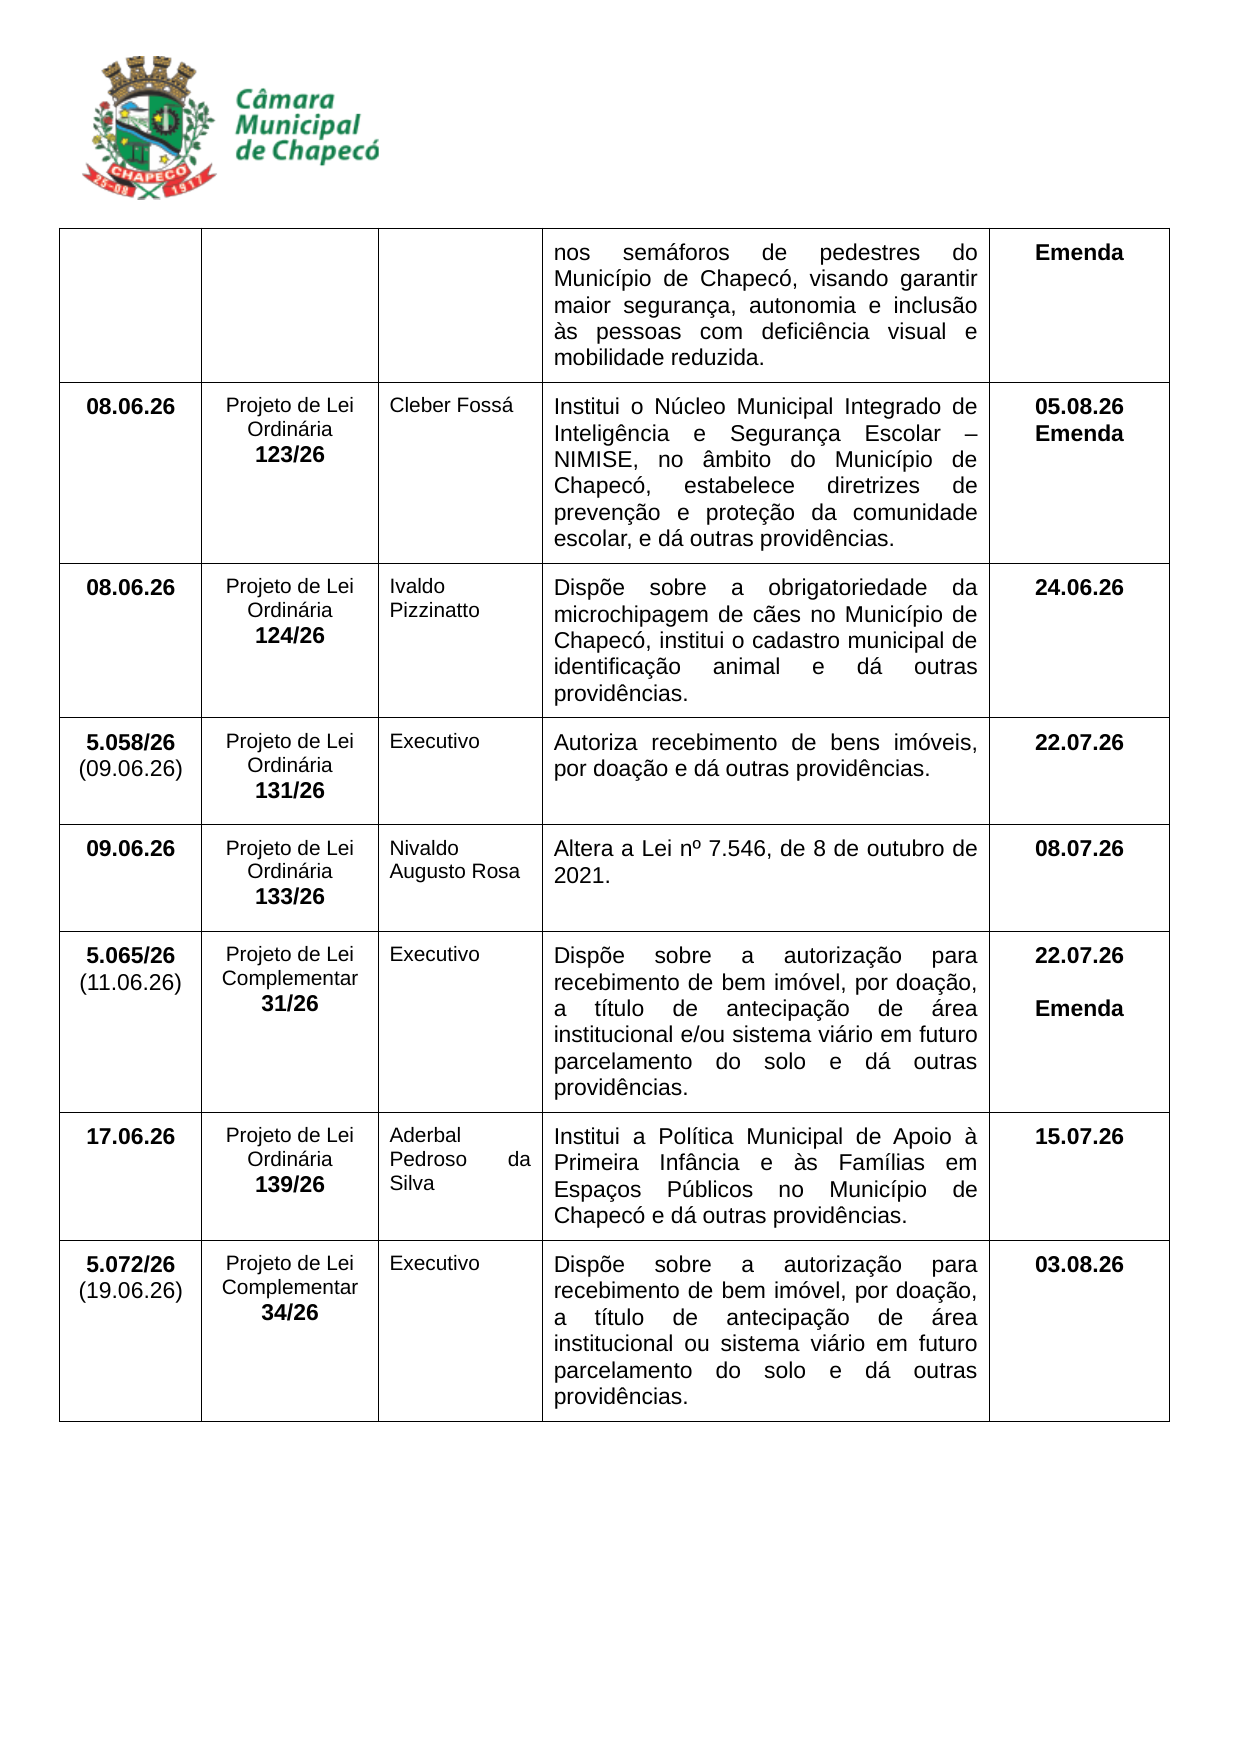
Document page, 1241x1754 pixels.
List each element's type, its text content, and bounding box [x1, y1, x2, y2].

table_cell Executivo [379, 718, 542, 824]
table_cell Institui o Núcleo Municipal Integrado de Inteligência e Segurança Escolar – NIMISE, no âmbito do Município de Chapecó, estabelece diretrizes de prevenção e proteção da comunidade escolar, e dá outras providências. [543, 383, 989, 563]
table_cell Autoriza recebimento de bens imóveis, por doação e dá outras providências. [543, 718, 989, 824]
table_cell Projeto de Lei Ordinária 131/26 [202, 718, 378, 824]
table_cell Aderbal Pedroso da Silva [379, 1113, 542, 1240]
table_cell Dispõe sobre a autorização para recebimento de bem imóvel, por doação, a título de antecipação de área institucional e/ou sistema viário em futuro parcelamento do solo e dá outras providências. [543, 932, 989, 1112]
table_cell Projeto de Lei Ordinária 123/26 [202, 383, 378, 563]
table_cell 5.058/26 (09.06.26) [60, 718, 201, 824]
table_cell Emenda [990, 229, 1169, 382]
table_cell Projeto de Lei Ordinária 124/26 [202, 564, 378, 717]
table_cell [379, 229, 542, 382]
table_cell Ivaldo Pizzinatto [379, 564, 542, 717]
table_cell 22.07.26 Emenda [990, 932, 1169, 1112]
table_cell 24.06.26 [990, 564, 1169, 717]
table_cell 5.072/26 (19.06.26) [60, 1241, 201, 1421]
table_cell 03.08.26 [990, 1241, 1169, 1421]
table_cell 08.07.26 [990, 825, 1169, 931]
table_cell [202, 229, 378, 382]
table_cell Projeto de Lei Ordinária 133/26 [202, 825, 378, 931]
table_cell nos semáforos de pedestres do Município de Chapecó, visando garantir maior segurança, autonomia e inclusão às pessoas com deficiência visual e mobilidade reduzida. [543, 229, 989, 382]
table_cell 5.065/26 (11.06.26) [60, 932, 201, 1112]
table_cell Dispõe sobre a autorização para recebimento de bem imóvel, por doação, a título de antecipação de área institucional ou sistema viário em futuro parcelamento do solo e dá outras providências. [543, 1241, 989, 1421]
table_cell [60, 229, 201, 382]
table_cell 08.06.26 [60, 383, 201, 563]
table_cell Nivaldo Augusto Rosa [379, 825, 542, 931]
table_cell 17.06.26 [60, 1113, 201, 1240]
table_cell Altera a Lei nº 7.546, de 8 de outubro de 2021. [543, 825, 989, 931]
table_cell 05.08.26 Emenda [990, 383, 1169, 563]
table_cell Projeto de Lei Complementar 34/26 [202, 1241, 378, 1421]
table_cell Dispõe sobre a obrigatoriedade da microchipagem de cães no Município de Chapecó, institui o cadastro municipal de identificação animal e dá outras providências. [543, 564, 989, 717]
table_cell 15.07.26 [990, 1113, 1169, 1240]
table_cell Projeto de Lei Ordinária 139/26 [202, 1113, 378, 1240]
table_cell Projeto de Lei Complementar 31/26 [202, 932, 378, 1112]
table_cell Executivo [379, 932, 542, 1112]
table_cell Cleber Fossá [379, 383, 542, 563]
table_cell 08.06.26 [60, 564, 201, 717]
table_cell Institui a Política Municipal de Apoio à Primeira Infância e às Famílias em Espaços Públicos no Município de Chapecó e dá outras providências. [543, 1113, 989, 1240]
table_cell 22.07.26 [990, 718, 1169, 824]
table_cell Executivo [379, 1241, 542, 1421]
picture [81, 56, 379, 200]
table_cell 09.06.26 [60, 825, 201, 931]
